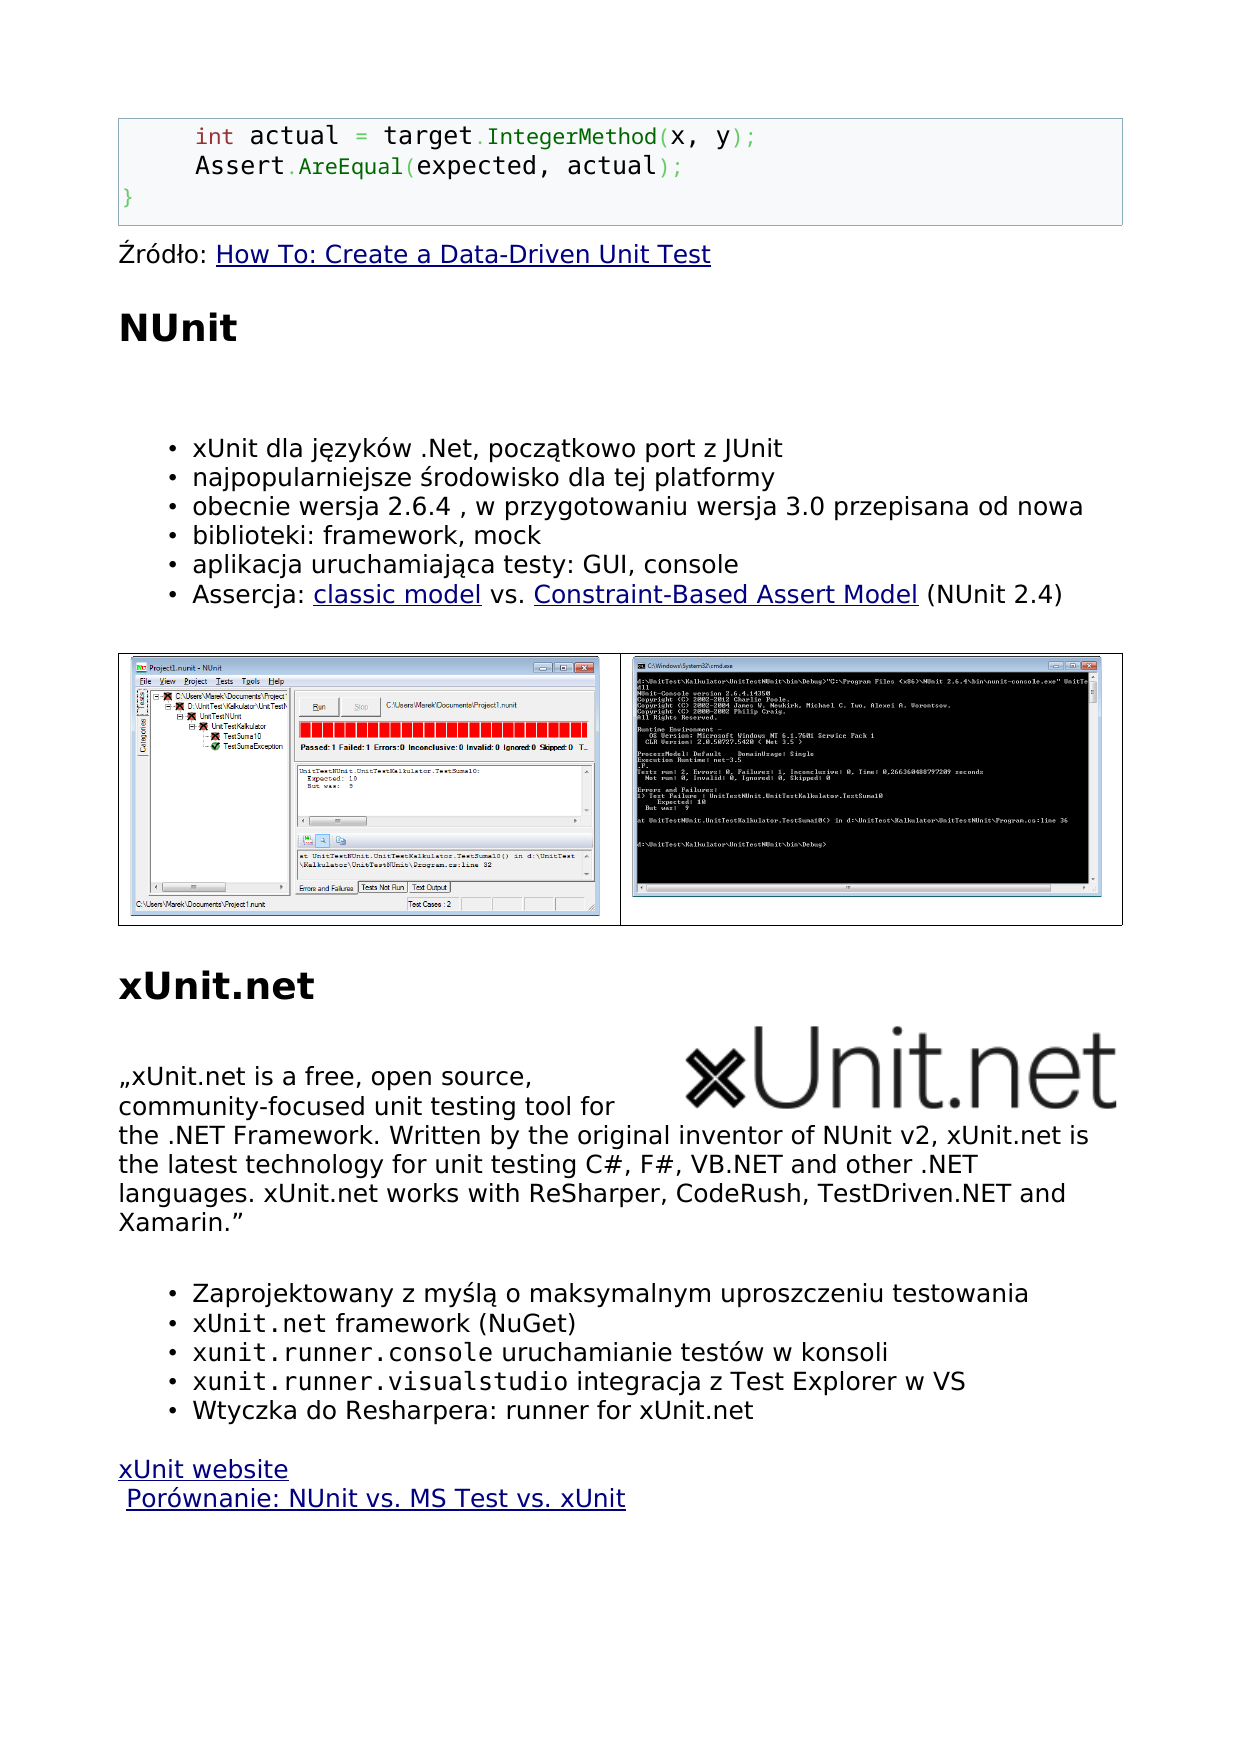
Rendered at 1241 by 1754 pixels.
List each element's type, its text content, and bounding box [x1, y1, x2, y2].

list xunit.runner.visualstudio integracja z Test Explorer w VS [177, 1367, 1122, 1396]
picture [632, 656, 1102, 897]
table_header int actual = target.IntegerMethod(x, y); Assert.AreEqual(expected, actual); } [119, 119, 1122, 225]
list xUnit dla języków .Net, początkowo port z JUnit [177, 434, 1122, 463]
list Zaprojektowany z myślą o maksymalnym uproszczeniu testowania [177, 1279, 1122, 1309]
list obecnie wersja 2.6.4 , w przygotowaniu wersja 3.0 przepisana od nowa [177, 492, 1122, 522]
text xUnit website Porównanie: NUnit vs. MS Test vs. xUnit [118, 1455, 1122, 1513]
table_header [119, 654, 620, 925]
table_header [621, 654, 1122, 925]
subtitle xUnit.net [118, 965, 1122, 1008]
list najpopularniejsze środowisko dla tej platformy [177, 463, 1122, 492]
list xunit.runner.console uruchamianie testów w konsoli [177, 1338, 1122, 1367]
picture [130, 656, 600, 916]
list Wtyczka do Resharpera: runner for xUnit.net [177, 1396, 1122, 1425]
list xUnit.net framework (NuGet) [177, 1309, 1122, 1338]
list aplikacja uruchamiająca testy: GUI, console [177, 551, 1122, 580]
picture [681, 1021, 1123, 1114]
list Assercja: classic model vs. Constraint-Based Assert Model (NUnit 2.4) [177, 580, 1122, 609]
text „xUnit.net is a free, open source, community-focused unit testing tool for the .NET Framework. Written by the original inventor of NUnit v2, xUnit.net is the latest technology for unit testing C#, F#, VB.NET and other .NET languages. xUnit.net works with ReSharper, CodeRush, TestDriven.NET and Xamarin.” [118, 1063, 1122, 1238]
subtitle NUnit [118, 307, 1122, 350]
list biblioteki: framework, mock [177, 522, 1122, 551]
text Źródło: How To: Create a Data-Driven Unit Test [118, 240, 1122, 269]
